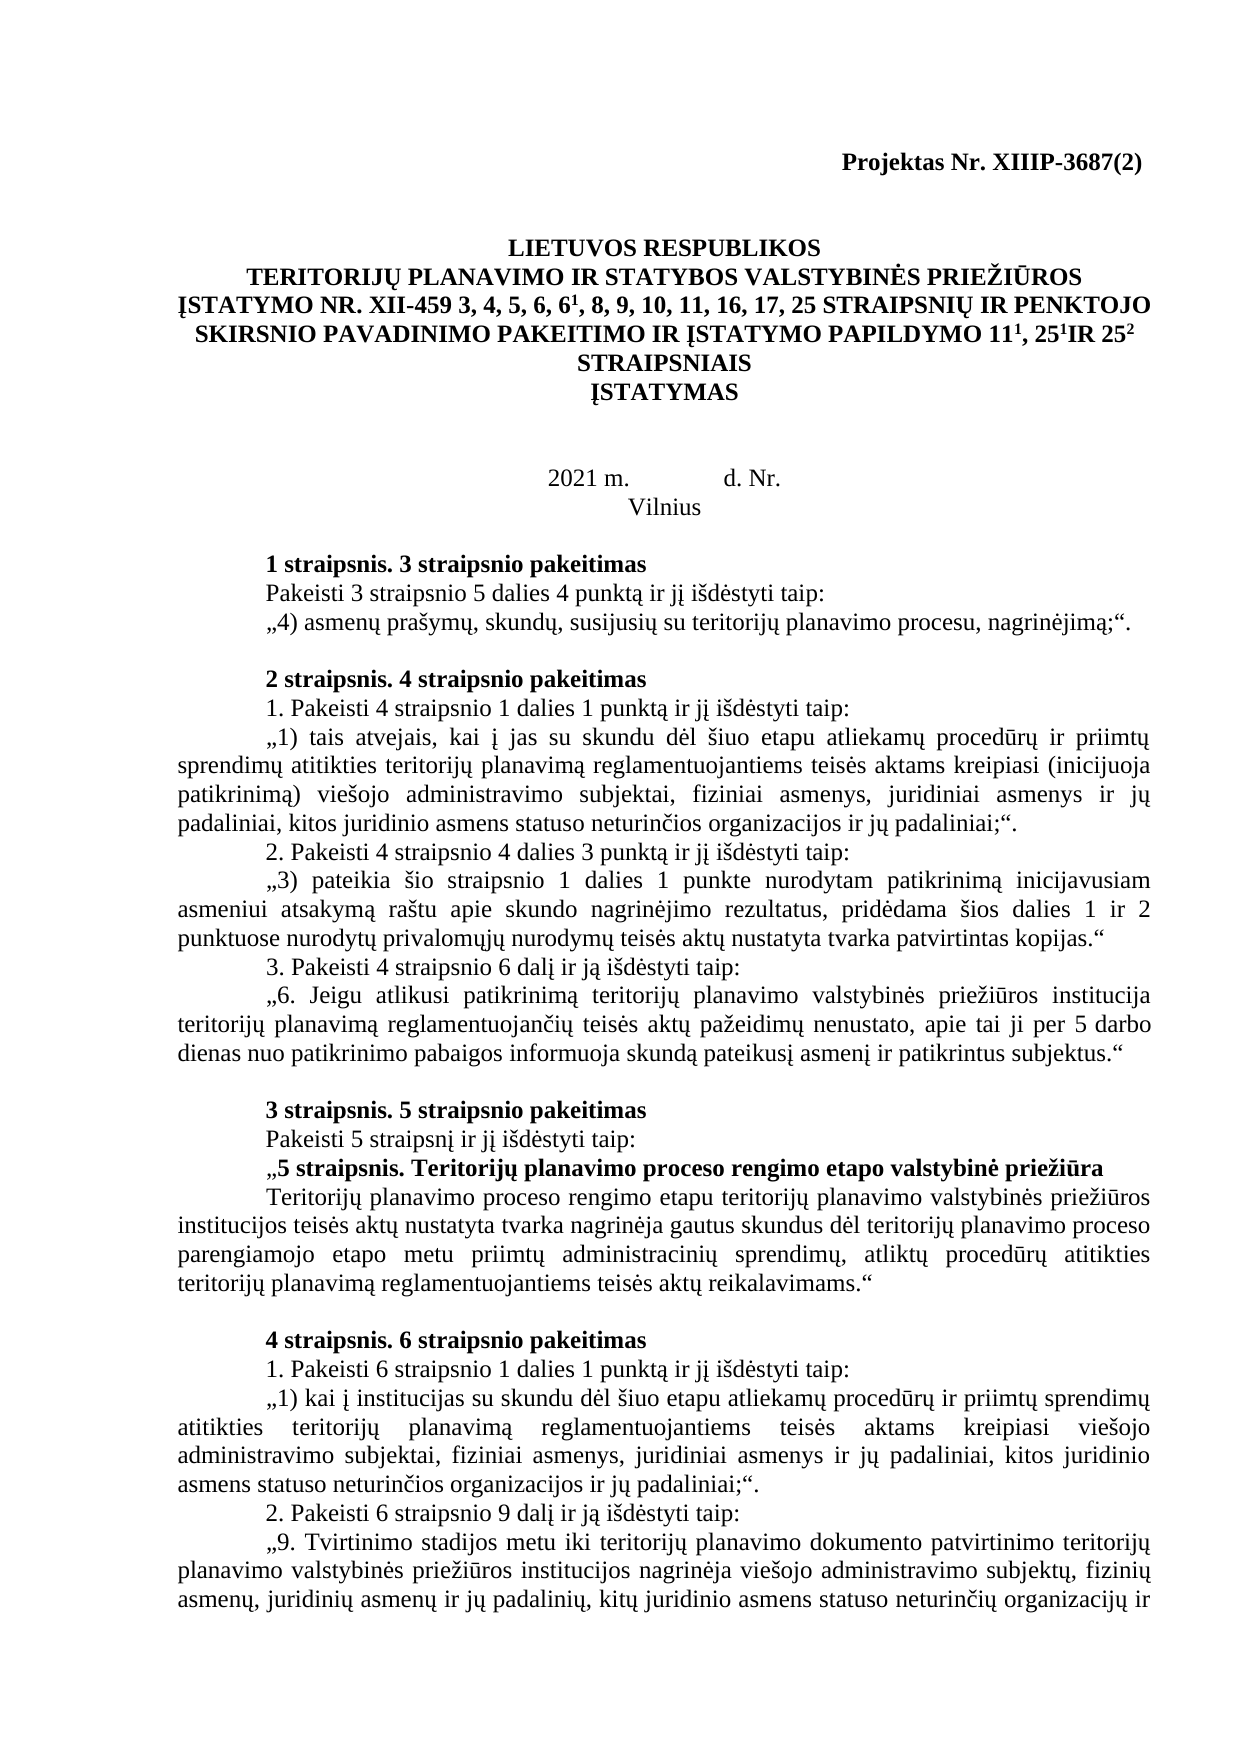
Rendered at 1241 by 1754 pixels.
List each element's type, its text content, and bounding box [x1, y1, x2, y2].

text 4 straipsnis. 6 straipsnio pakeitimas [177, 1326, 1152, 1354]
text Projektas Nr. XIIIP-3687(2) [842, 147, 1152, 176]
text LIETUVOS RESPUBLIKOS [177, 233, 1152, 262]
text „1) tais atvejais, kai į jas su skundu dėl šiuo etapu atliekamų procedūrų ir priimtų sprendimų atitikties teritorijų planavimą reglamentuojantiems teisės aktams kreipiasi (inicijuoja patikrinimą) viešojo administravimo subjektai, fiziniai asmenys, juridiniai asmenys ir jų padaliniai, kitos juridinio asmens statuso neturinčios organizacijos ir jų padaliniai;“. [177, 722, 1152, 837]
text „1) kai į institucijas su skundu dėl šiuo etapu atliekamų procedūrų ir priimtų sprendimų atitikties teritorijų planavimą reglamentuojantiems teisės aktams kreipiasi viešojo administravimo subjektai, fiziniai asmenys, juridiniai asmenys ir jų padaliniai, kitos juridinio asmens statuso neturinčios organizacijos ir jų padaliniai;“. [177, 1383, 1152, 1498]
text „5 straipsnis. Teritorijų planavimo proceso rengimo etapo valstybinė priežiūra [177, 1153, 1152, 1182]
text 1. Pakeisti 4 straipsnio 1 dalies 1 punktą ir jį išdėstyti taip: [177, 693, 1152, 722]
text 2. Pakeisti 4 straipsnio 4 dalies 3 punktą ir jį išdėstyti taip: [177, 837, 1152, 866]
text „4) asmenų prašymų, skundų, susijusių su teritorijų planavimo procesu, nagrinėjimą;“. [177, 607, 1152, 636]
text 3. Pakeisti 4 straipsnio 6 dalį ir ją išdėstyti taip: [177, 952, 1152, 981]
text Teritorijų planavimo proceso rengimo etapu teritorijų planavimo valstybinės priežiūros institucijos teisės aktų nustatyta tvarka nagrinėja gautus skundus dėl teritorijų planavimo proceso parengiamojo etapo metu priimtų administracinių sprendimų, atliktų procedūrų atitikties teritorijų planavimą reglamentuojantiems teisės aktų reikalavimams.“ [177, 1182, 1152, 1297]
text 1 straipsnis. 3 straipsnio pakeitimas [177, 549, 1152, 578]
text Pakeisti 3 straipsnio 5 dalies 4 punktą ir jį išdėstyti taip: [177, 578, 1152, 607]
text „3) pateikia šio straipsnio 1 dalies 1 punkte nurodytam patikrinimą inicijavusiam asmeniui atsakymą raštu apie skundo nagrinėjimo rezultatus, pridėdama šios dalies 1 ir 2 punktuose nurodytų privalomųjų nurodymų teisės aktų nustatyta tvarka patvirtintas kopijas.“ [177, 866, 1152, 952]
text Vilnius [177, 492, 1152, 521]
text TERITORIJŲ PLANAVIMO IR STATYBOS VALSTYBINĖS PRIEŽIŪROS ĮSTATYMO NR. XII-459 3, 4, 5, 6, 61, 8, 9, 10, 11, 16, 17, 25 straipsnių ir penktojo skirsnio pavadinimo pakeitimo ir įstatymo papildymo 111, 251IR 252 straipsniais [177, 262, 1152, 377]
text Pakeisti 5 straipsnį ir jį išdėstyti taip: [177, 1124, 1152, 1153]
text 2 straipsnis. 4 straipsnio pakeitimas [177, 664, 1152, 693]
text 2. Pakeisti 6 straipsnio 9 dalį ir ją išdėstyti taip: [177, 1498, 1152, 1527]
text „9. Tvirtinimo stadijos metu iki teritorijų planavimo dokumento patvirtinimo teritorijų planavimo valstybinės priežiūros institucijos nagrinėja viešojo administravimo subjektų, fizinių asmenų, juridinių asmenų ir jų padalinių, kitų juridinio asmens statuso neturinčių organizacijų ir [177, 1527, 1152, 1613]
text ĮSTATYMAS [177, 377, 1152, 406]
text 1. Pakeisti 6 straipsnio 1 dalies 1 punktą ir jį išdėstyti taip: [177, 1354, 1152, 1383]
text „6. Jeigu atlikusi patikrinimą teritorijų planavimo valstybinės priežiūros institucija teritorijų planavimą reglamentuojančių teisės aktų pažeidimų nenustato, apie tai ji per 5 darbo dienas nuo patikrinimo pabaigos informuoja skundą pateikusį asmenį ir patikrintus subjektus.“ [177, 981, 1152, 1067]
text 2021 m. d. Nr. [177, 463, 1152, 492]
text 3 straipsnis. 5 straipsnio pakeitimas [177, 1096, 1152, 1124]
